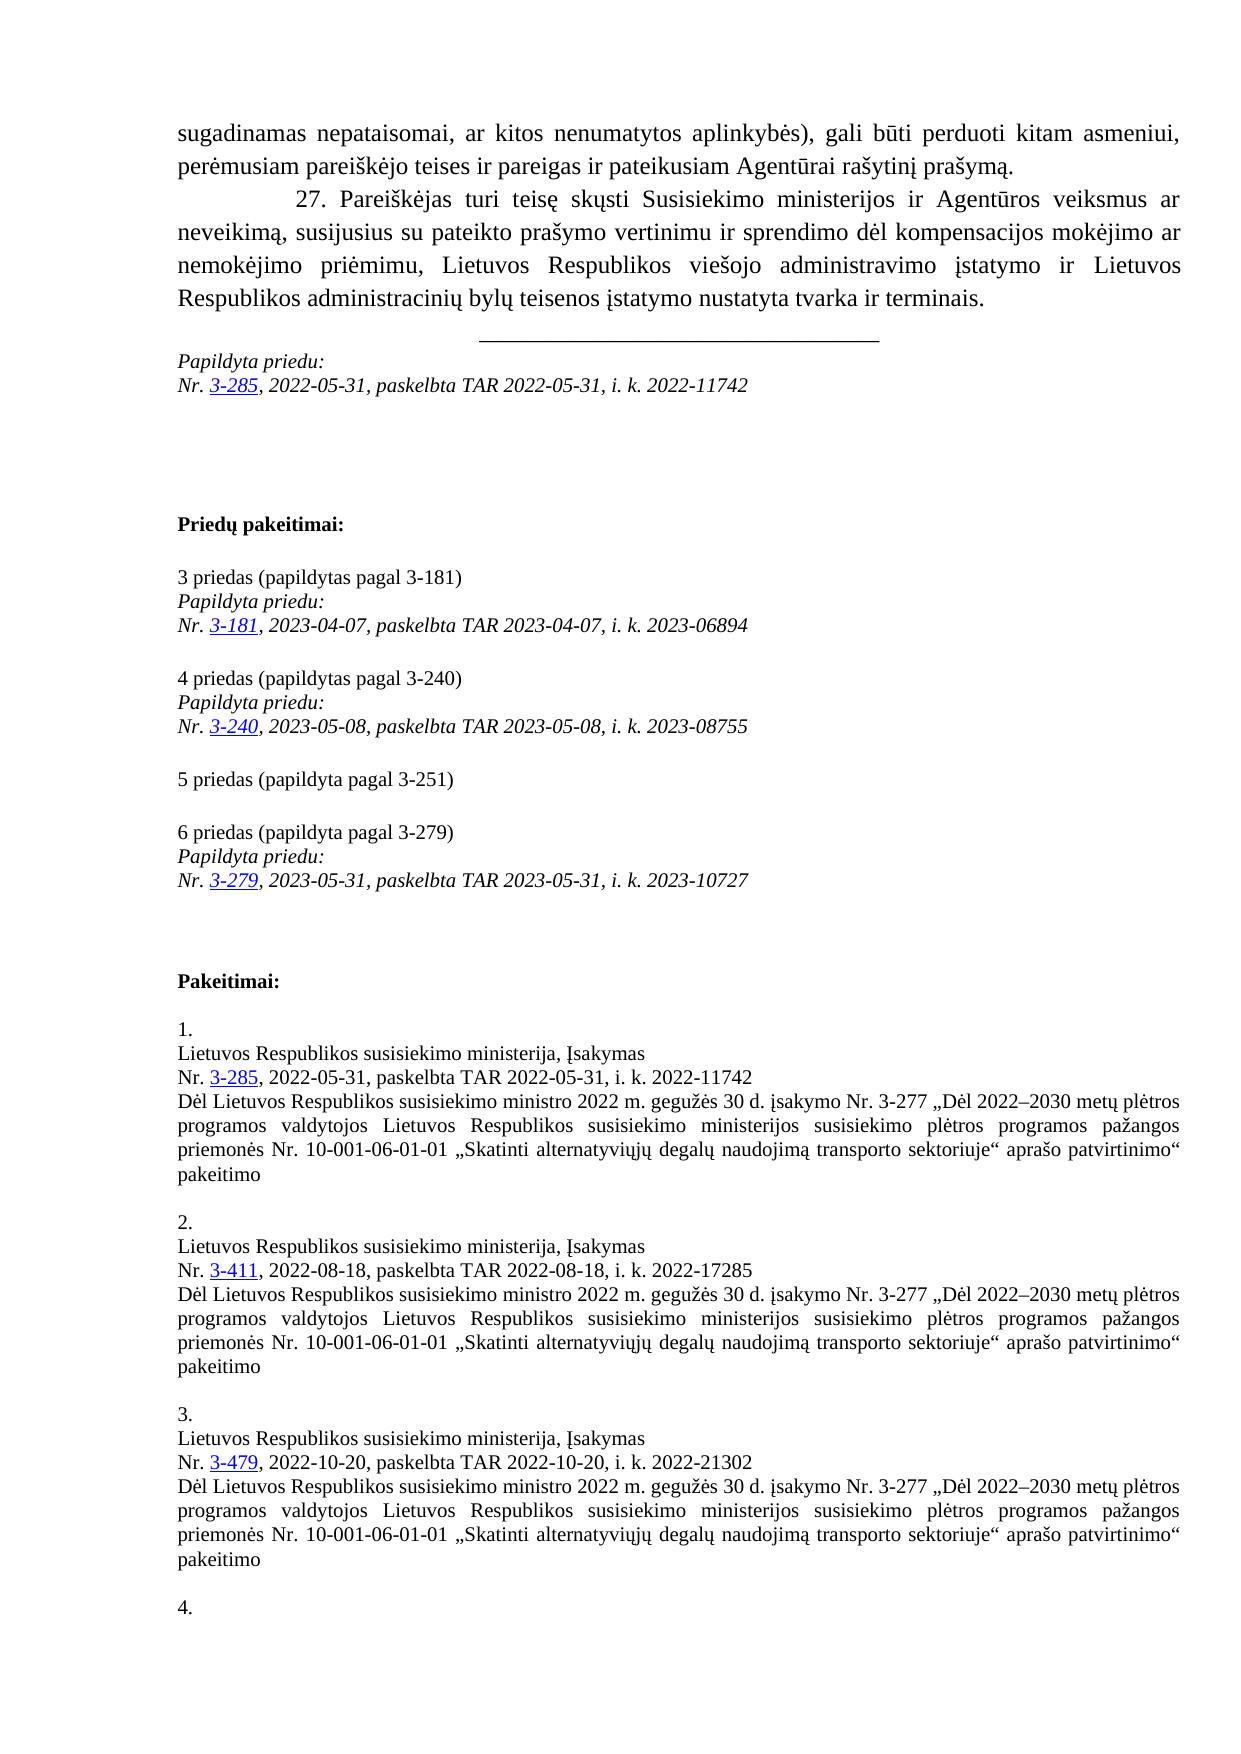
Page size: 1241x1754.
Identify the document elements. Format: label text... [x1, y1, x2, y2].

text Nr. 3-181, 2023-04-07, paskelbta TAR 2023-04-07, i. k. 2023-06894 [177, 613, 1181, 637]
text Papildyta priedu: [177, 844, 1181, 868]
text 3 priedas (papildytas pagal 3-181) [177, 565, 1181, 589]
text 27. Pareiškėjas turi teisę skųsti Susisiekimo ministerijos ir Agentūros veiksmus ar neveikimą, susijusius su pateikto prašymo vertinimu ir sprendimo dėl kompensacijos mokėjimo ar nemokėjimo priėmimu, Lietuvos Respublikos viešojo administravimo įstatymo ir Lietuvos Respublikos administracinių bylų teisenos įstatymo nustatyta tvarka ir terminais. [177, 184, 1181, 312]
text 3. [177, 1402, 1181, 1426]
text Nr. 3-479, 2022-10-20, paskelbta TAR 2022-10-20, i. k. 2022-21302 [177, 1450, 1181, 1474]
text Nr. 3-279, 2023-05-31, paskelbta TAR 2023-05-31, i. k. 2023-10727 [177, 868, 1181, 892]
text Lietuvos Respublikos susisiekimo ministerija, Įsakymas [177, 1041, 1181, 1065]
text Lietuvos Respublikos susisiekimo ministerija, Įsakymas [177, 1234, 1181, 1258]
text 6 priedas (papildyta pagal 3-279) [177, 820, 1181, 844]
text 1. [177, 1017, 1181, 1041]
text 5 priedas (papildyta pagal 3-251) [177, 767, 1181, 791]
text Nr. 3-285, 2022-05-31, paskelbta TAR 2022-05-31, i. k. 2022-11742 [177, 373, 1181, 397]
text Nr. 3-285, 2022-05-31, paskelbta TAR 2022-05-31, i. k. 2022-11742 [177, 1065, 1181, 1089]
text Papildyta priedu: [177, 589, 1181, 613]
text ________________________________ [177, 316, 1181, 345]
text Dėl Lietuvos Respublikos susisiekimo ministro 2022 m. gegužės 30 d. įsakymo Nr. 3-277 „Dėl 2022–2030 metų plėtros programos valdytojos Lietuvos Respublikos susisiekimo ministerijos susisiekimo plėtros programos pažangos priemonės Nr. 10-001-06-01-01 „Skatinti alternatyviųjų degalų naudojimą transporto sektoriuje“ aprašo patvirtinimo“ pakeitimo [177, 1282, 1181, 1378]
text 4 priedas (papildytas pagal 3-240) [177, 666, 1181, 690]
text Pakeitimai: [177, 969, 1181, 993]
text Lietuvos Respublikos susisiekimo ministerija, Įsakymas [177, 1426, 1181, 1450]
text Papildyta priedu: [177, 349, 1181, 373]
text Priedų pakeitimai: [177, 512, 1181, 536]
text Nr. 3-240, 2023-05-08, paskelbta TAR 2023-05-08, i. k. 2023-08755 [177, 714, 1181, 738]
text sugadinamas nepataisomai, ar kitos nenumatytos aplinkybės), gali būti perduoti kitam asmeniui, perėmusiam pareiškėjo teises ir pareigas ir pateikusiam Agentūrai rašytinį prašymą. [177, 118, 1181, 180]
text 2. [177, 1209, 1181, 1234]
text Papildyta priedu: [177, 690, 1181, 714]
text 4. [177, 1594, 1181, 1619]
text Dėl Lietuvos Respublikos susisiekimo ministro 2022 m. gegužės 30 d. įsakymo Nr. 3-277 „Dėl 2022–2030 metų plėtros programos valdytojos Lietuvos Respublikos susisiekimo ministerijos susisiekimo plėtros programos pažangos priemonės Nr. 10-001-06-01-01 „Skatinti alternatyviųjų degalų naudojimą transporto sektoriuje“ aprašo patvirtinimo“ pakeitimo [177, 1474, 1181, 1571]
text Dėl Lietuvos Respublikos susisiekimo ministro 2022 m. gegužės 30 d. įsakymo Nr. 3-277 „Dėl 2022–2030 metų plėtros programos valdytojos Lietuvos Respublikos susisiekimo ministerijos susisiekimo plėtros programos pažangos priemonės Nr. 10-001-06-01-01 „Skatinti alternatyviųjų degalų naudojimą transporto sektoriuje“ aprašo patvirtinimo“ pakeitimo [177, 1089, 1181, 1186]
text Nr. 3-411, 2022-08-18, paskelbta TAR 2022-08-18, i. k. 2022-17285 [177, 1258, 1181, 1282]
